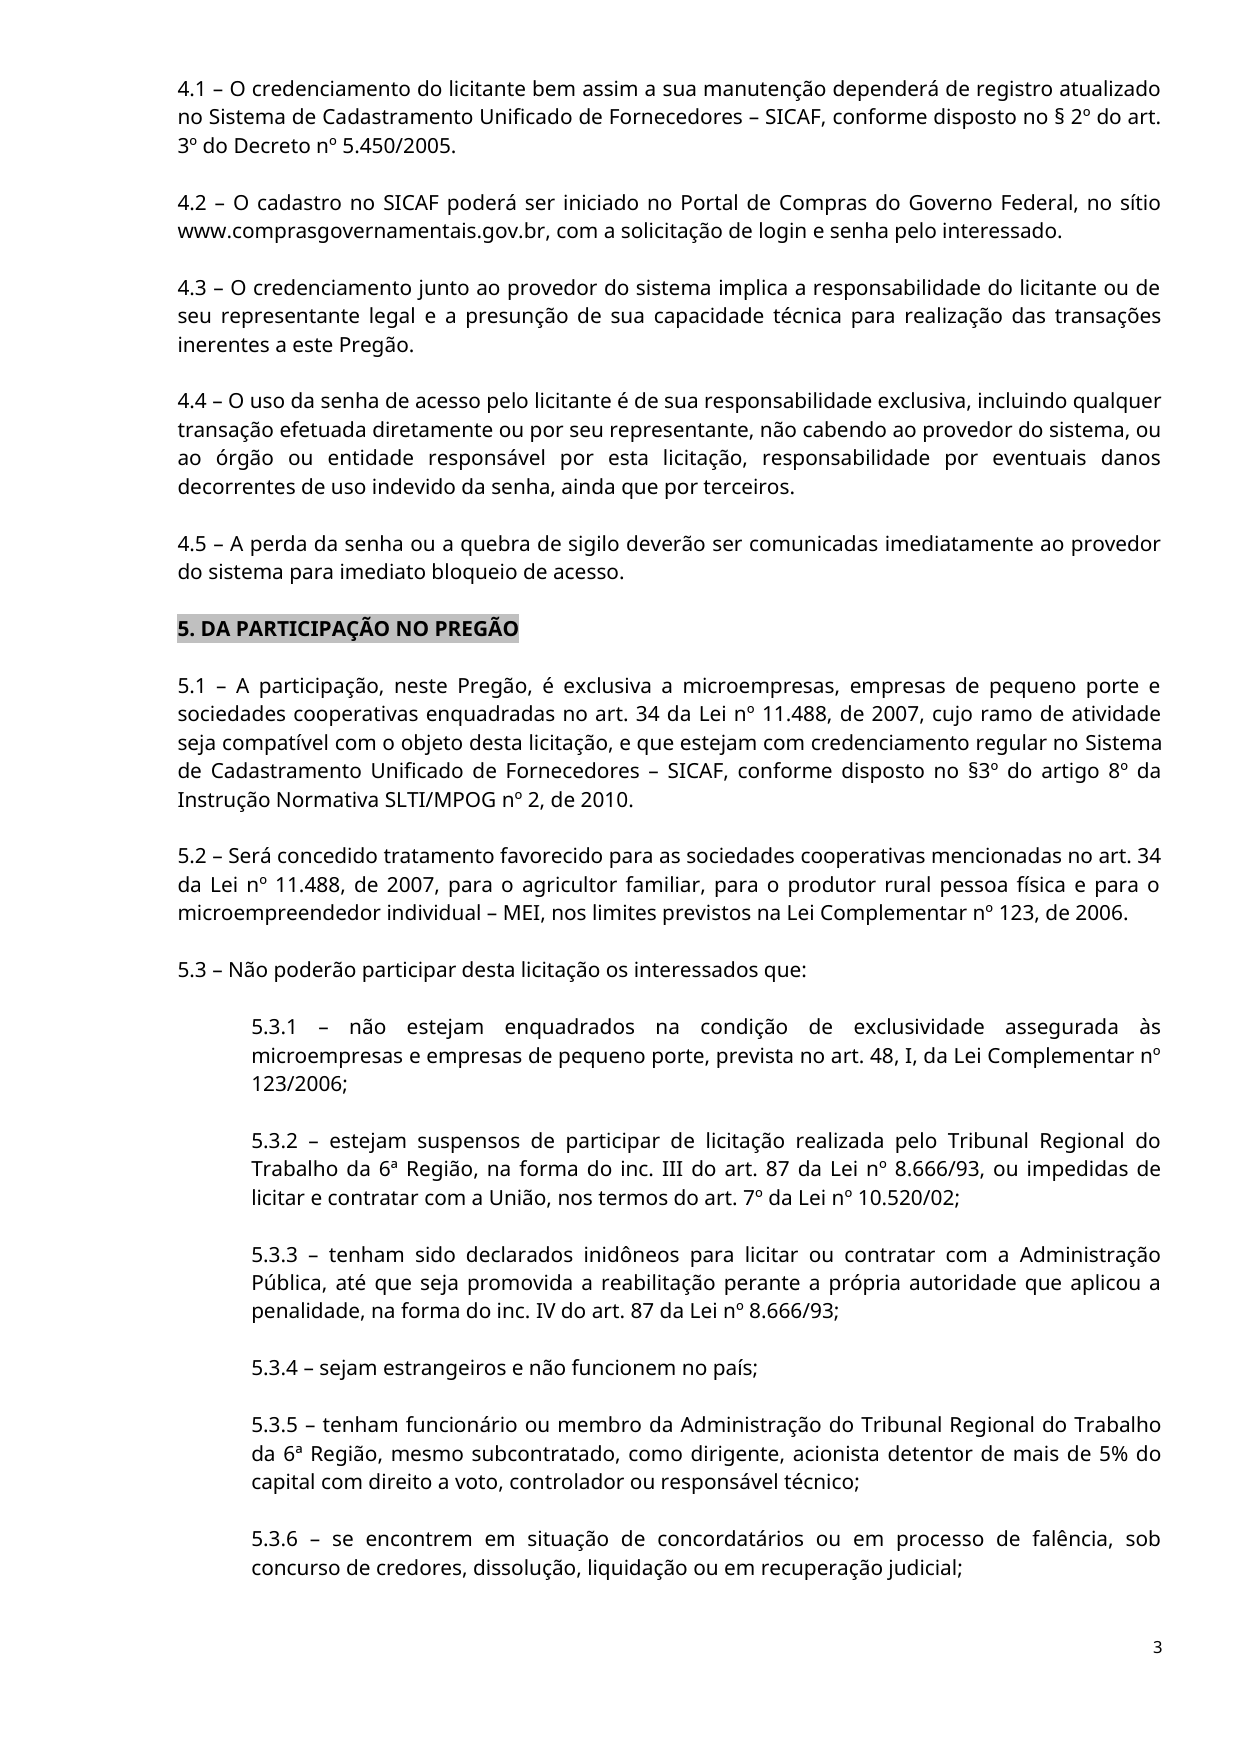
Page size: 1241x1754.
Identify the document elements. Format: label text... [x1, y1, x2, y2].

text 5.3 – Não poderão participar desta licitação os interessados que: [177, 955, 1162, 984]
text 5.3.5 – tenham funcionário ou membro da Administração do Tribunal Regional do Trabalho da 6ª Região, mesmo subcontratado, como dirigente, acionista detentor de mais de 5% do capital com direito a voto, controlador ou responsável técnico; [251, 1410, 1162, 1496]
text 5.3.6 – se encontrem em situação de concordatários ou em processo de falência, sob concurso de credores, dissolução, liquidação ou em recuperação judicial; [251, 1524, 1162, 1581]
text 4.4 – O uso da senha de acesso pelo licitante é de sua responsabilidade exclusiva, incluindo qualquer transação efetuada diretamente ou por seu representante, não cabendo ao provedor do sistema, ou ao órgão ou entidade responsável por esta licitação, responsabilidade por eventuais danos decorrentes de uso indevido da senha, ainda que por terceiros. [177, 387, 1162, 500]
text 5.3.3 – tenham sido declarados inidôneos para licitar ou contratar com a Administração Pública, até que seja promovida a reabilitação perante a própria autoridade que aplicou a penalidade, na forma do inc. IV do art. 87 da Lei nº 8.666/93; [251, 1240, 1162, 1325]
text 5.2 – Será concedido tratamento favorecido para as sociedades cooperativas mencionadas no art. 34 da Lei nº 11.488, de 2007, para o agricultor familiar, para o produtor rural pessoa física e para o microempreendedor individual – MEI, nos limites previstos na Lei Complementar nº 123, de 2006. [177, 842, 1162, 927]
text 5.3.4 – sejam estrangeiros e não funcionem no país; [251, 1353, 1162, 1382]
text 4.5 – A perda da senha ou a quebra de sigilo deverão ser comunicadas imediatamente ao provedor do sistema para imediato bloqueio de acesso. [177, 529, 1162, 586]
text 5.3.2 – estejam suspensos de participar de licitação realizada pelo Tribunal Regional do Trabalho da 6ª Região, na forma do inc. III do art. 87 da Lei nº 8.666/93, ou impedidas de licitar e contratar com a União, nos termos do art. 7º da Lei nº 10.520/02; [251, 1126, 1162, 1211]
list 5.1 – A participação, neste Pregão, é exclusiva a microempresas, empresas de pequeno porte e sociedades cooperativas enquadradas no art. 34 da Lei nº 11.488, de 2007, cujo ramo de atividade seja compatível com o objeto desta licitação, e que estejam com credenciamento regular no Sistema de Cadastramento Unificado de Fornecedores – SICAF, conforme disposto no §3º do artigo 8º da Instrução Normativa SLTI/MPOG nº 2, de 2010. [177, 671, 1162, 813]
text 5. DA PARTICIPAÇÃO NO PREGÃO [177, 614, 1162, 643]
text 5.3.1 – não estejam enquadrados na condição de exclusividade assegurada às microempresas e empresas de pequeno porte, prevista no art. 48, I, da Lei Complementar nº 123/2006; [251, 1012, 1162, 1098]
text 4.1 – O credenciamento do licitante bem assim a sua manutenção dependerá de registro atualizado no Sistema de Cadastramento Unificado de Fornecedores – SICAF, conforme disposto no § 2º do art. 3º do Decreto nº 5.450/2005. [177, 74, 1162, 159]
text 4.3 – O credenciamento junto ao provedor do sistema implica a responsabilidade do licitante ou de seu representante legal e a presunção de sua capacidade técnica para realização das transações inerentes a este Pregão. [177, 273, 1162, 358]
text 4.2 – O cadastro no SICAF poderá ser iniciado no Portal de Compras do Governo Federal, no sítio www.comprasgovernamentais.gov.br, com a solicitação de login e senha pelo interessado. [177, 188, 1162, 244]
